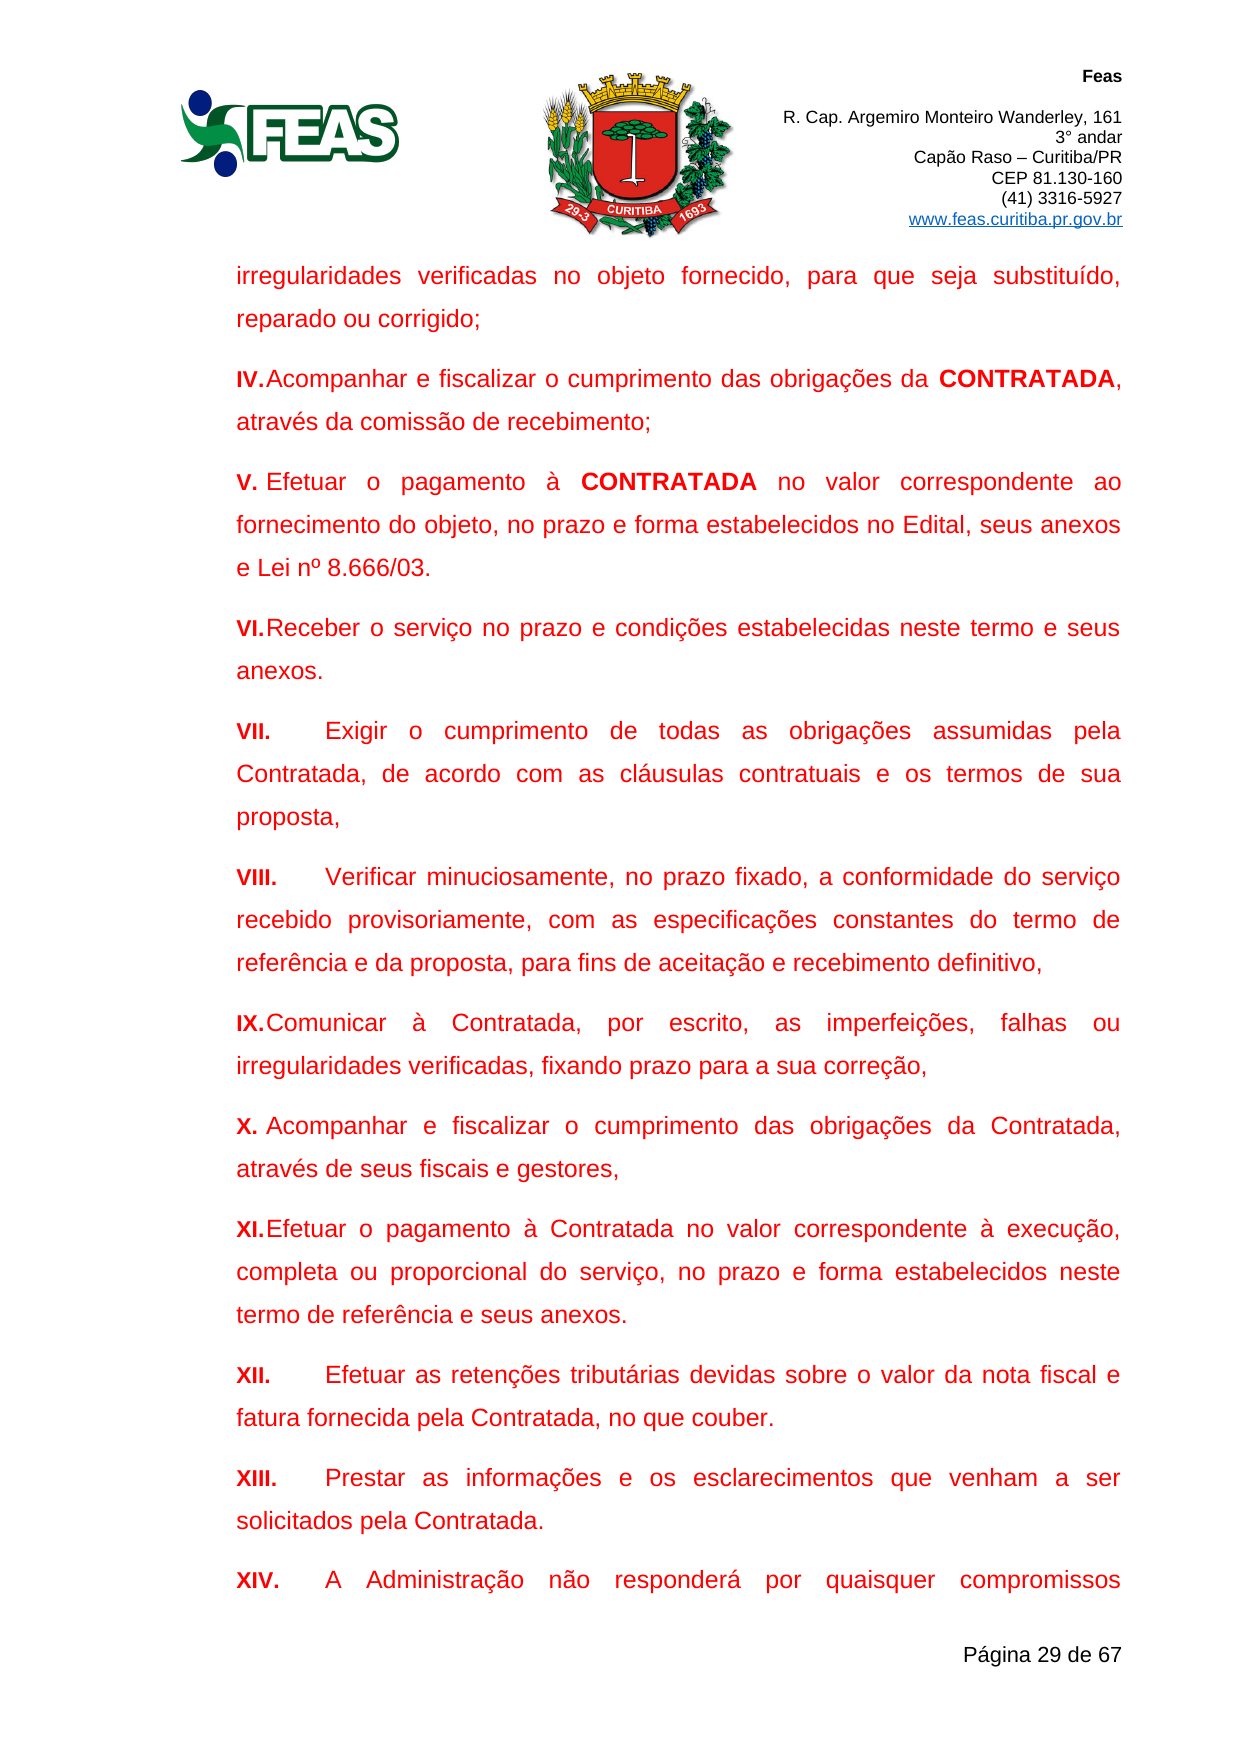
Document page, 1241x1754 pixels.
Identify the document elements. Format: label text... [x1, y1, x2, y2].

list A Administração não responderá por quaisquer compromissos [236, 1566, 1122, 1594]
list irregularidades verificadas no objeto fornecido, para que seja substituído, reparado ou corrigido; [236, 261, 1122, 333]
picture [542, 73, 734, 244]
list Verificar minuciosamente, no prazo fixado, a conformidade do serviço recebido provisoriamente, com as especificações constantes do termo de referência e da proposta, para fins de aceitação e recebimento definitivo, [236, 862, 1122, 977]
list Efetuar as retenções tributárias devidas sobre o valor da nota fiscal e fatura fornecida pela Contratada, no que couber. [236, 1360, 1122, 1432]
picture [180, 90, 399, 177]
list Acompanhar e fiscalizar o cumprimento das obrigações da CONTRATADA, através da comissão de recebimento; [236, 364, 1122, 436]
list Acompanhar e fiscalizar o cumprimento das obrigações da Contratada, através de seus fiscais e gestores, [236, 1111, 1122, 1183]
list Efetuar o pagamento à Contratada no valor correspondente à execução, completa ou proporcional do serviço, no prazo e forma estabelecidos neste termo de referência e seus anexos. [236, 1214, 1122, 1329]
list Comunicar à Contratada, por escrito, as imperfeições, falhas ou irregularidades verificadas, fixando prazo para a sua correção, [236, 1008, 1122, 1080]
list Exigir o cumprimento de todas as obrigações assumidas pela Contratada, de acordo com as cláusulas contratuais e os termos de sua proposta, [236, 716, 1122, 831]
list Receber o serviço no prazo e condições estabelecidas neste termo e seus anexos. [236, 613, 1122, 685]
list Efetuar o pagamento à CONTRATADA no valor correspondente ao fornecimento do objeto, no prazo e forma estabelecidos no Edital, seus anexos e Lei nº 8.666/03. [236, 467, 1122, 582]
list Prestar as informações e os esclarecimentos que venham a ser solicitados pela Contratada. [236, 1463, 1122, 1534]
